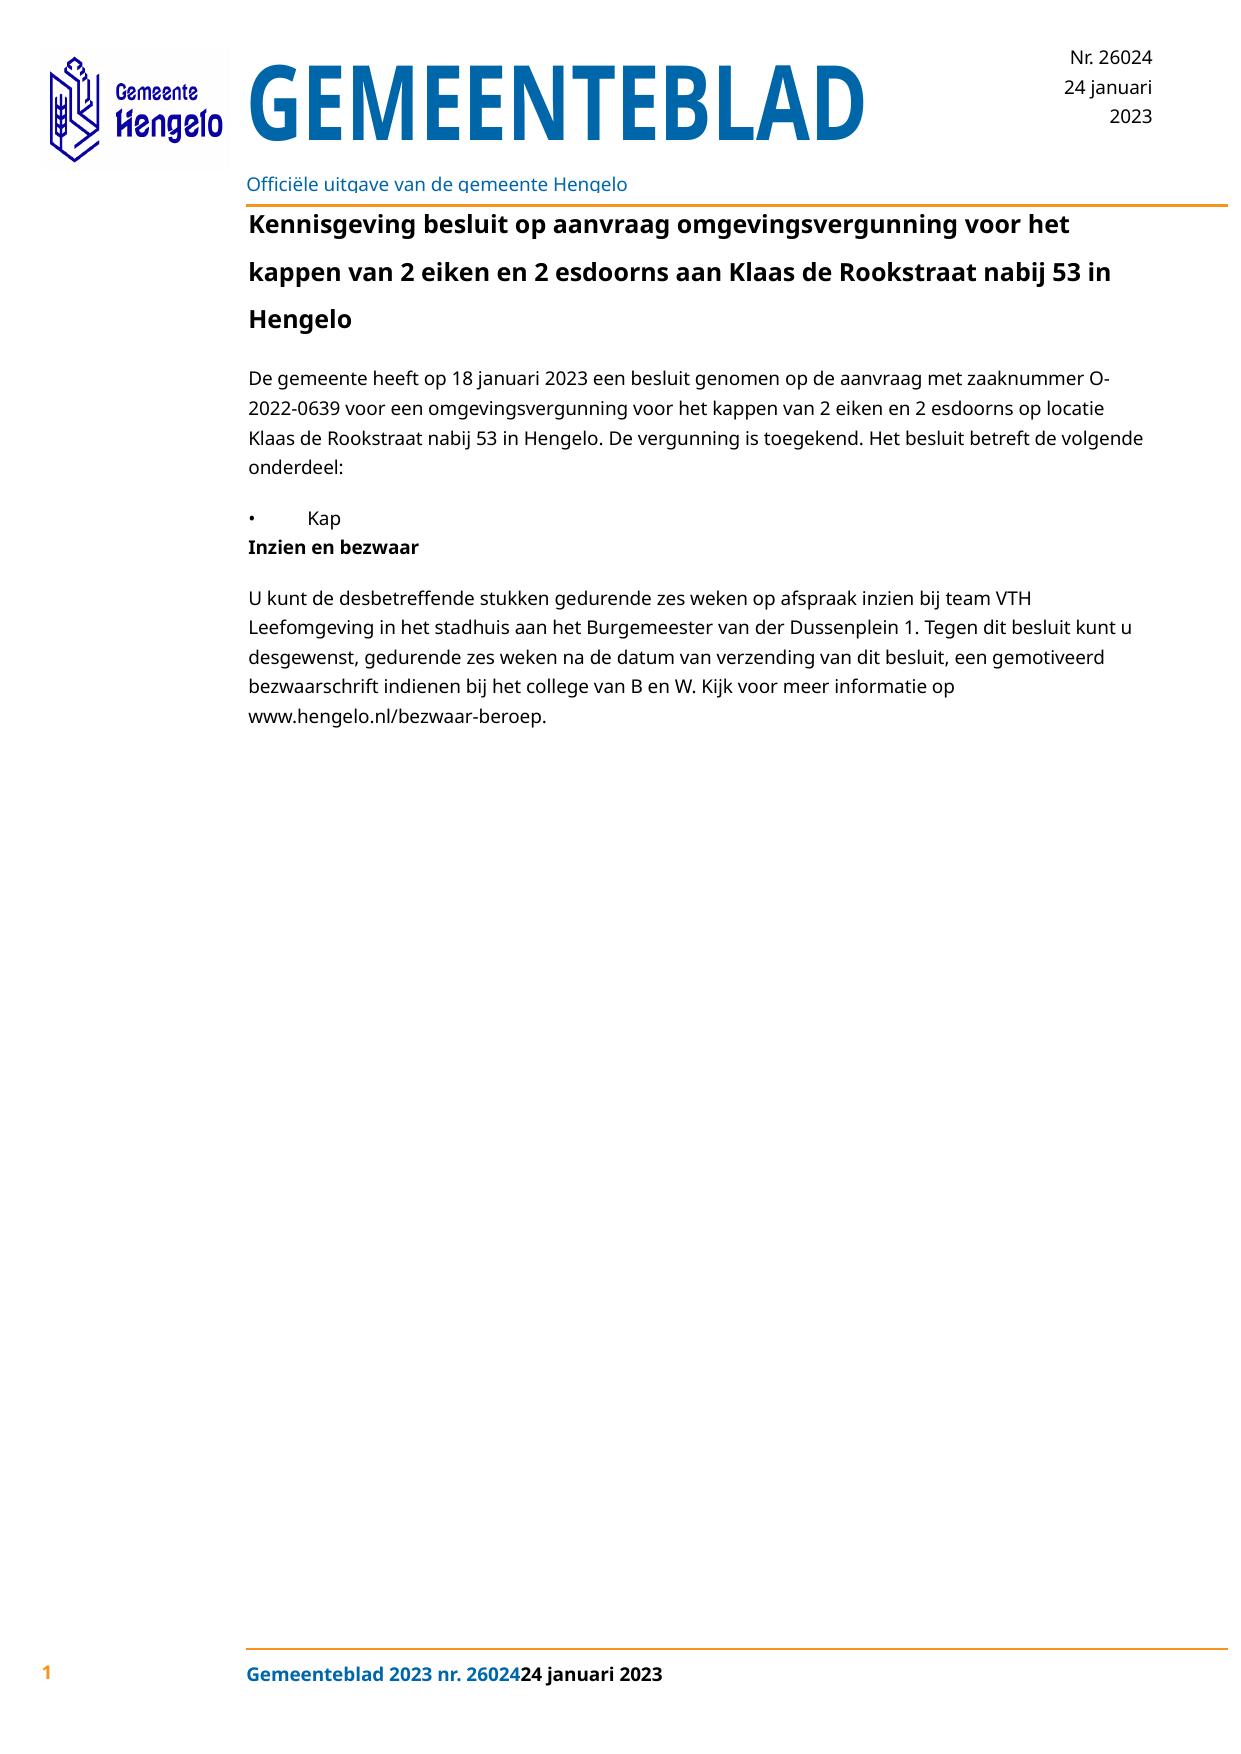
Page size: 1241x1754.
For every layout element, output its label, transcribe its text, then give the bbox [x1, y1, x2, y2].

text Kennisgeving besluit op aanvraag omgevingsvergunning voor het kappen van 2 eiken en 2 esdoorns aan Klaas de Rookstraat nabij 53 in Hengelo [248, 207, 1152, 336]
text De gemeente heeft op 18 januari 2023 een besluit genomen op de aanvraag met zaaknummer O-2022-0639 voor een omgevingsvergunning voor het kappen van 2 eiken en 2 esdoorns op locatie Klaas de Rookstraat nabij 53 in Hengelo. De vergunning is toegekend. Het besluit betreft de volgende onderdeel: [248, 366, 1152, 480]
text U kunt de desbetreffende stukken gedurende zes weken op afspraak inzien bij team VTH Leefomgeving in het stadhuis aan het Burgemeester van der Dussenplein 1. Tegen dit besluit kunt u desgewenst, gedurende zes weken na de datum van verzending van dit besluit, een gemotiveerd bezwaarschrift indienen bij het college van B en W. Kijk voor meer informatie op www.hengelo.nl/bezwaar-beroep. [248, 585, 1152, 729]
text Inzien en bezwaar [248, 534, 1152, 560]
picture [41, 47, 231, 172]
list Kap [248, 505, 1152, 530]
